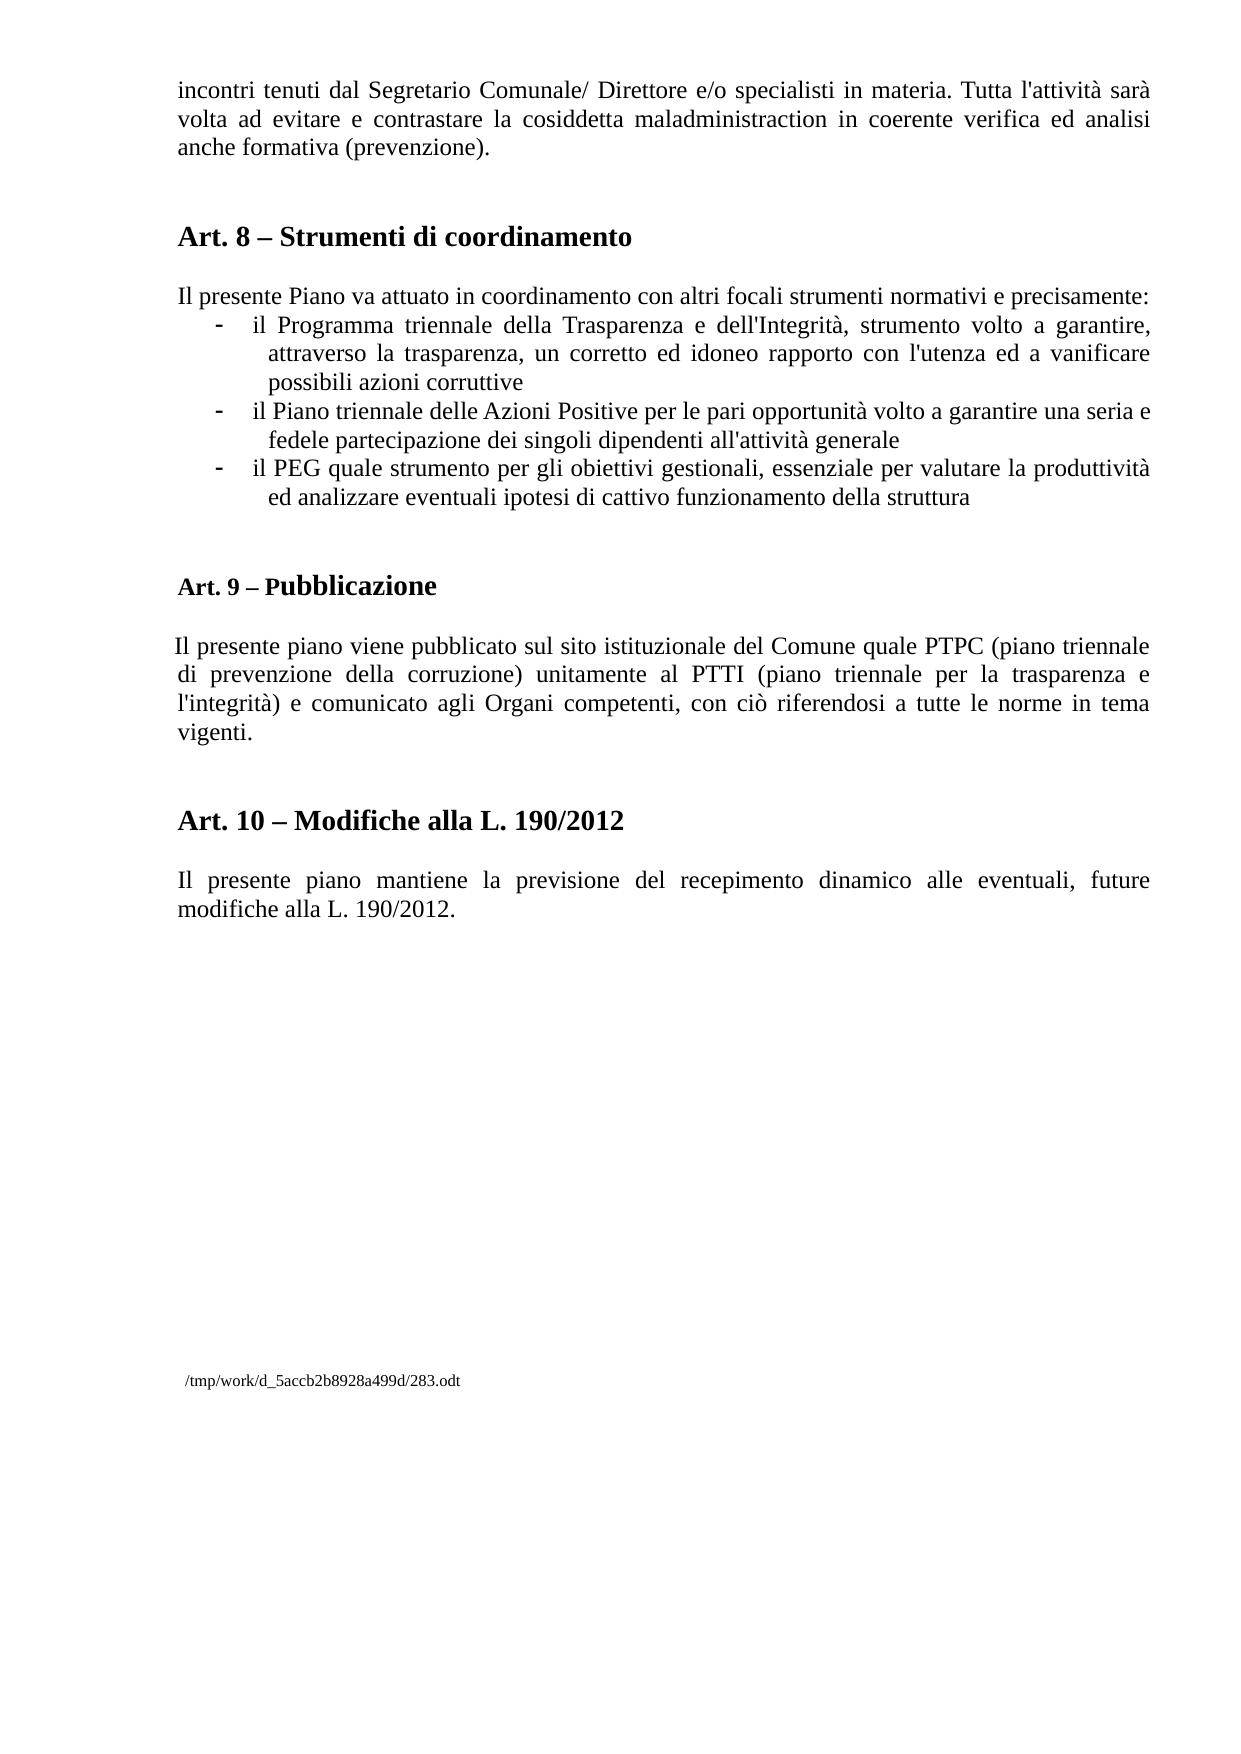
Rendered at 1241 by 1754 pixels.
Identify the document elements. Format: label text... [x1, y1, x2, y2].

text \\SERVER2003\ragioneria\Sabrina\DocumentiXargomenti\Personale\Personale\PIANI\Piano anticorruzione.doc [185, 1371, 1152, 1390]
text Il presente Piano va attuato in coordinamento con altri focali strumenti normativi e precisamente: [177, 281, 1152, 310]
text Il presente piano mantiene la previsione del recepimento dinamico alle eventuali, future modifiche alla L. 190/2012. [177, 866, 1152, 923]
text Art. 10 – Modifiche alla L. 190/2012 [177, 803, 1152, 837]
list il Piano triennale delle Azioni Positive per le pari opportunità volto a garantire una seria e fedele partecipazione dei singoli dipendenti all'attività generale [215, 396, 1152, 453]
text incontri tenuti dal Segretario Comunale/ Direttore e/o specialisti in materia. Tutta l'attività sarà volta ad evitare e contrastare la cosiddetta maladministraction in coerente verifica ed analisi anche formativa (prevenzione). [177, 75, 1152, 161]
text Art. 9 – Pubblicazione [177, 568, 1152, 602]
list il PEG quale strumento per gli obiettivi gestionali, essenziale per valutare la produttività ed analizzare eventuali ipotesi di cattivo funzionamento della struttura [215, 453, 1152, 511]
text Il presente piano viene pubblicato sul sito istituzionale del Comune quale PTPC (piano triennale di prevenzione della corruzione) unitamente al PTTI (piano triennale per la trasparenza e l'integrità) e comunicato agli Organi competenti, con ciò riferendosi a tutte le norme in tema vigenti. [174, 631, 1152, 746]
text Art. 8 – Strumenti di coordinamento [177, 219, 1152, 252]
list il Programma triennale della Trasparenza e dell'Integrità, strumento volto a garantire, attraverso la trasparenza, un corretto ed idoneo rapporto con l'utenza ed a vanificare possibili azioni corruttive [215, 310, 1152, 396]
